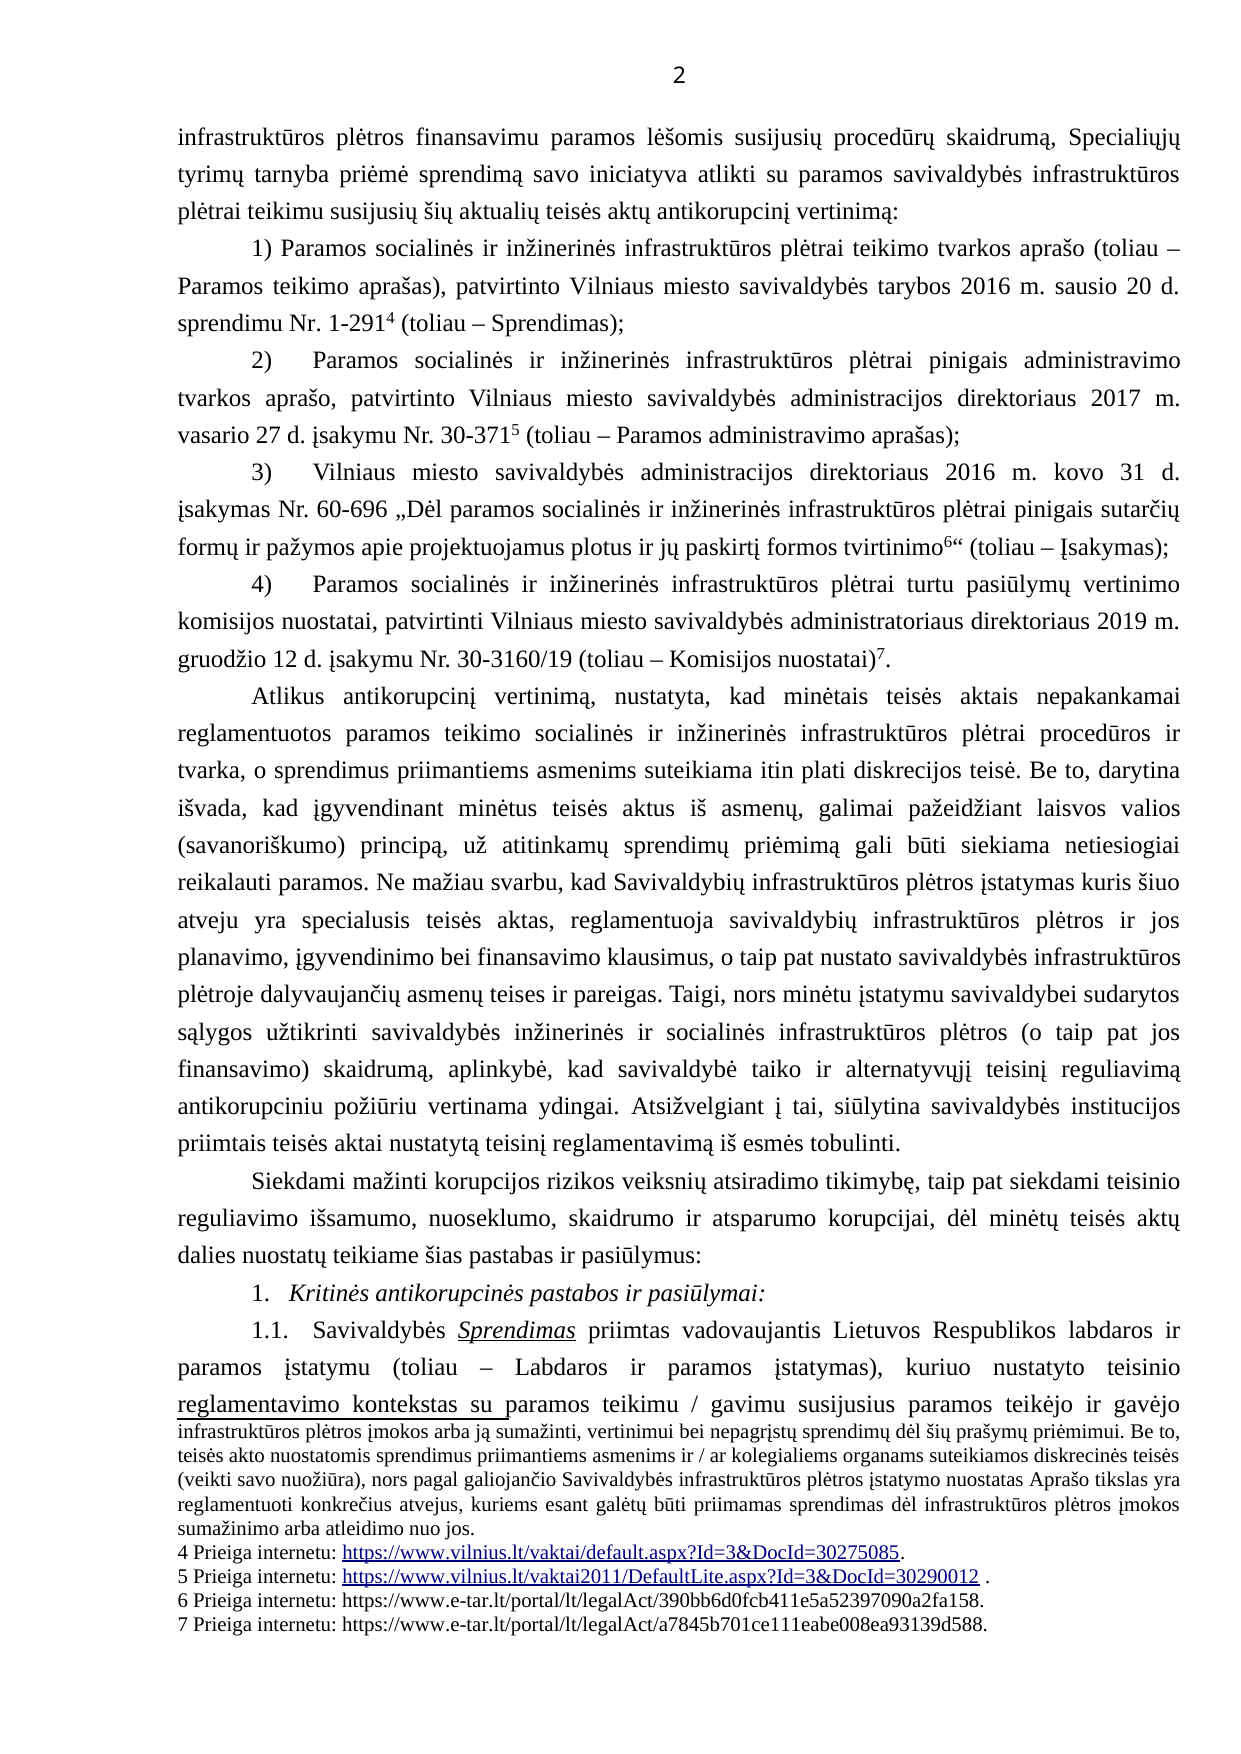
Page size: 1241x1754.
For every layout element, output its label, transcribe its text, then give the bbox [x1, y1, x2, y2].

list Vilniaus miesto savivaldybės administracijos direktoriaus 2016 m. kovo 31 d. įsakymas Nr. 60-696 „Dėl paramos socialinės ir inžinerinės infrastruktūros plėtrai pinigais sutarčių formų ir pažymos apie projektuojamus plotus ir jų paskirtį formos tvirtinimo“ (toliau – Įsakymas); [177, 457, 1181, 561]
text Atlikus antikorupcinį vertinimą, nustatyta, kad minėtais teisės aktais nepakankamai reglamentuotos paramos teikimo socialinės ir inžinerinės infrastruktūros plėtrai procedūros ir tvarka, o sprendimus priimantiems asmenims suteikiama itin plati diskrecijos teisė. Be to, darytina išvada, kad įgyvendinant minėtus teisės aktus iš asmenų, galimai pažeidžiant laisvos valios (savanoriškumo) principą, už atitinkamų sprendimų priėmimą gali būti siekiama netiesiogiai reikalauti paramos. Ne mažiau svarbu, kad Savivaldybių infrastruktūros plėtros įstatymas kuris šiuo atveju yra specialusis teisės aktas, reglamentuoja savivaldybių infrastruktūros plėtros ir jos planavimo, įgyvendinimo bei finansavimo klausimus, o taip pat nustato savivaldybės infrastruktūros plėtroje dalyvaujančių asmenų teises ir pareigas. Taigi, nors minėtu įstatymu savivaldybei sudarytos sąlygos užtikrinti savivaldybės inžinerinės ir socialinės infrastruktūros plėtros (o taip pat jos finansavimo) skaidrumą, aplinkybė, kad savivaldybė taiko ir alternatyvųjį teisinį reguliavimą antikorupciniu požiūriu vertinama ydingai. Atsižvelgiant į tai, siūlytina savivaldybės institucijos priimtais teisės aktai nustatytą teisinį reglamentavimą iš esmės tobulinti. [177, 681, 1181, 1157]
text Siekdami mažinti korupcijos rizikos veiksnių atsiradimo tikimybę, taip pat siekdami teisinio reguliavimo išsamumo, nuoseklumo, skaidrumo ir atsparumo korupcijai, dėl minėtų teisės aktų dalies nuostatų teikiame šias pastabas ir pasiūlymus: [177, 1166, 1181, 1269]
text 1) Paramos socialinės ir inžinerinės infrastruktūros plėtrai teikimo tvarkos aprašo (toliau – Paramos teikimo aprašas), patvirtinto Vilniaus miesto savivaldybės tarybos 2016 m. sausio 20 d. sprendimu Nr. 1-291 (toliau – Sprendimas); [177, 233, 1181, 337]
list Paramos socialinės ir inžinerinės infrastruktūros plėtrai pinigais administravimo tvarkos aprašo, patvirtinto Vilniaus miesto savivaldybės administracijos direktoriaus 2017 m. vasario 27 d. įsakymu Nr. 30-371 (toliau – Paramos administravimo aprašas); [177, 345, 1181, 449]
text infrastruktūros plėtros įmokos arba ją sumažinti, vertinimui bei nepagrįstų sprendimų dėl šių prašymų priėmimui. Be to, teisės akto nuostatomis sprendimus priimantiems asmenims ir / ar kolegialiems organams suteikiamos diskrecinės teisės (veikti savo nuožiūra), nors pagal galiojančio Savivaldybės infrastruktūros plėtros įstatymo nuostatas Aprašo tikslas yra reglamentuoti konkrečius atvejus, kuriems esant galėtų būti priimamas sprendimas dėl infrastruktūros plėtros įmokos sumažinimo arba atleidimo nuo jos. [177, 1419, 1181, 1539]
text infrastruktūros plėtros finansavimu paramos lėšomis susijusių procedūrų skaidrumą, Specialiųjų tyrimų tarnyba priėmė sprendimą savo iniciatyva atlikti su paramos savivaldybės infrastruktūros plėtrai teikimu susijusių šių aktualių teisės aktų antikorupcinį vertinimą: [177, 122, 1181, 225]
list Savivaldybės Sprendimas priimtas vadovaujantis Lietuvos Respublikos labdaros ir paramos įstatymu (toliau – Labdaros ir paramos įstatymas), kuriuo nustatyto teisinio reglamentavimo kontekstas su paramos teikimu / gavimu susijusius paramos teikėjo ir gavėjo [177, 1315, 1181, 1418]
list Prieiga internetu: https://www.e-tar.lt/portal/lt/legalAct/a7845b701ce111eabe008ea93139d588. [177, 1612, 1181, 1636]
list Kritinės antikorupcinės pastabos ir pasiūlymai: [251, 1278, 1181, 1306]
list Prieiga internetu: https://www.vilnius.lt/vaktai2011/DefaultLite.aspx?Id=3&DocId=30290012 . [177, 1564, 1181, 1588]
list Paramos socialinės ir inžinerinės infrastruktūros plėtrai turtu pasiūlymų vertinimo komisijos nuostatai, patvirtinti Vilniaus miesto savivaldybės administratoriaus direktoriaus 2019 m. gruodžio 12 d. įsakymu Nr. 30-3160/19 (toliau – Komisijos nuostatai). [177, 569, 1181, 672]
list Prieiga internetu: https://www.e-tar.lt/portal/lt/legalAct/390bb6d0fcb411e5a52397090a2fa158. [177, 1588, 1181, 1612]
text Prieiga internetu: https://www.vilnius.lt/vaktai/default.aspx?Id=3&DocId=30275085. [177, 1539, 1181, 1564]
